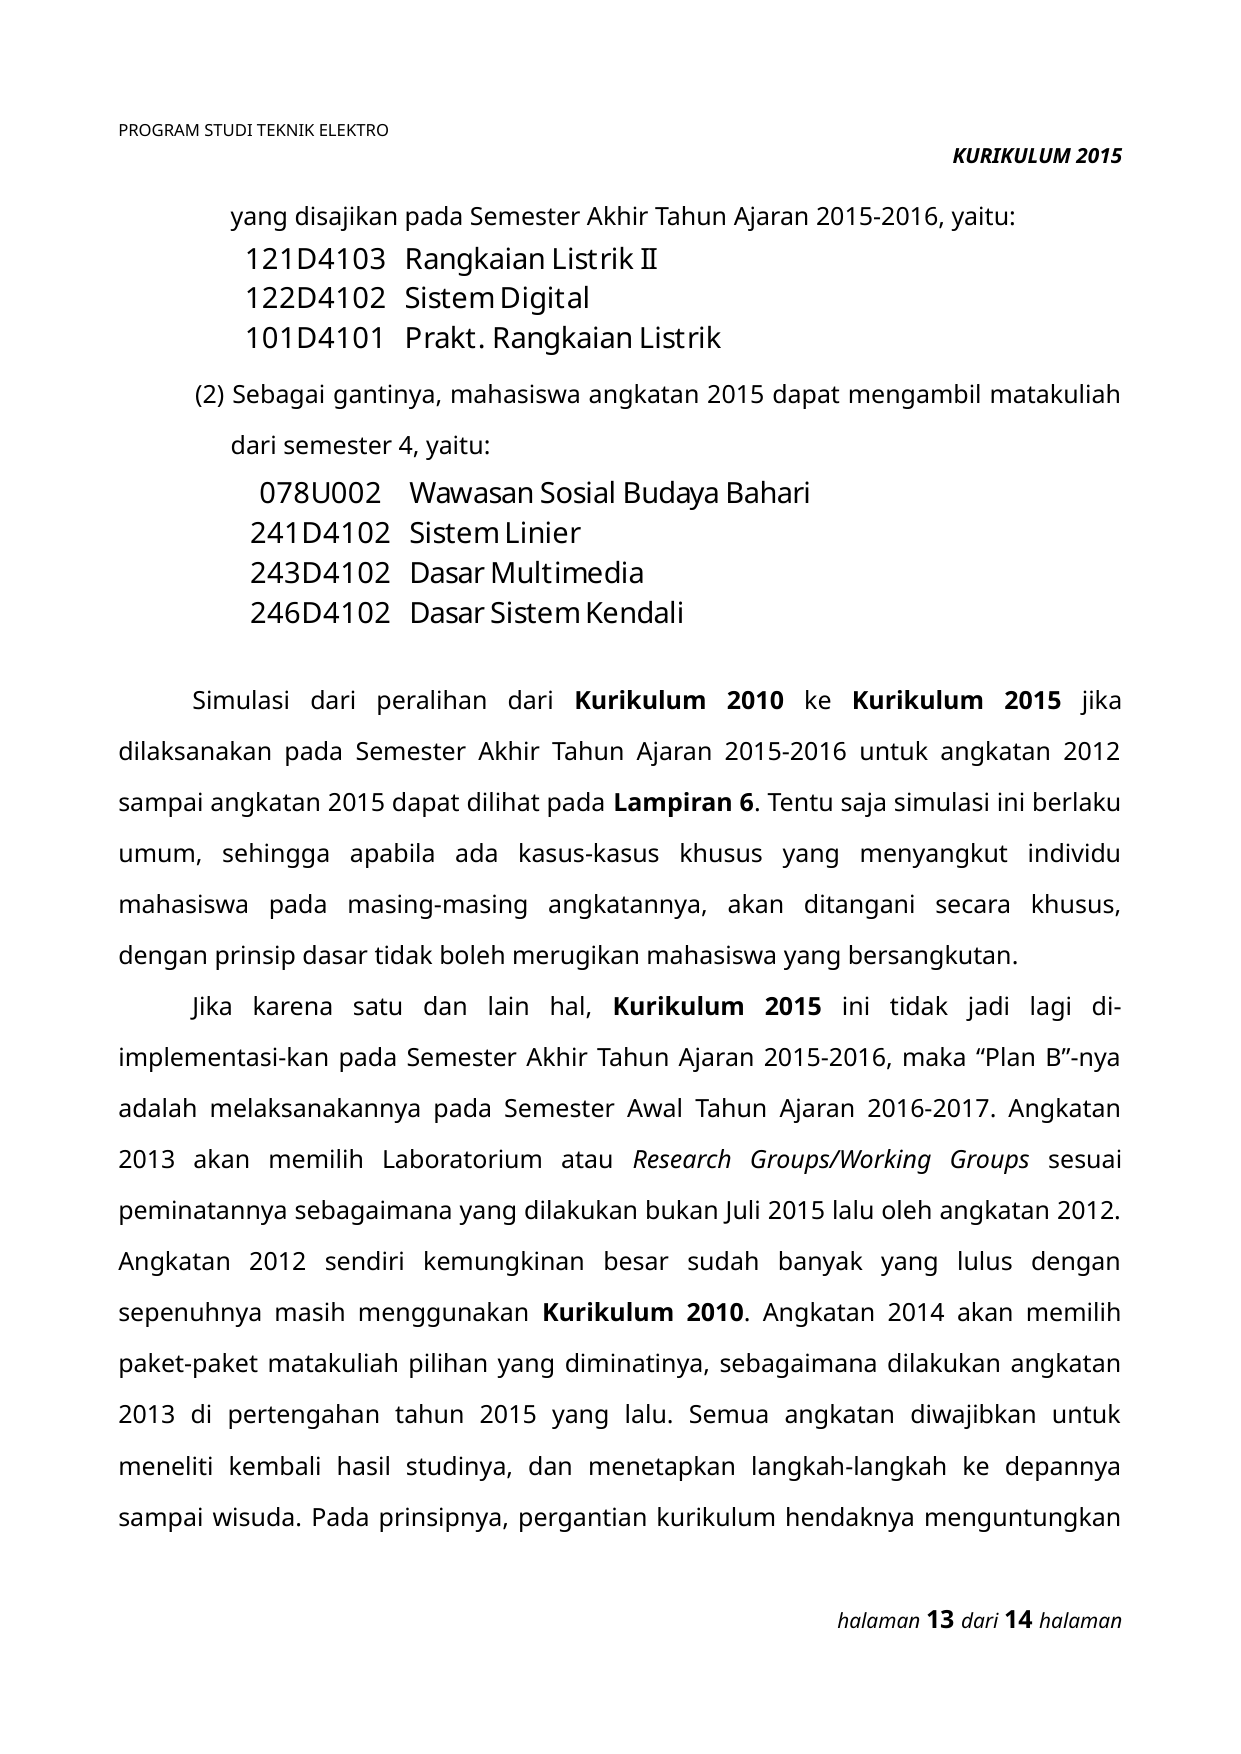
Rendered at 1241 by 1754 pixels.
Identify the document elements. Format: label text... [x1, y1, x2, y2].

text Jika karena satu dan lain hal, Kurikulum 2015 ini tidak jadi lagi di-implementasi-kan pada Semester Akhir Tahun Ajaran 2015-2016, maka “Plan B”-nya adalah melaksanakannya pada Semester Awal Tahun Ajaran 2016-2017. Angkatan 2013 akan memilih Laboratorium atau Research Groups/Working Groups sesuai peminatannya sebagaimana yang dilakukan bukan Juli 2015 lalu oleh angkatan 2012. Angkatan 2012 sendiri kemungkinan besar sudah banyak yang lulus dengan sepenuhnya masih menggunakan Kurikulum 2010. Angkatan 2014 akan memilih paket-paket matakuliah pilihan yang diminatinya, sebagaimana dilakukan angkatan 2013 di pertengahan tahun 2015 yang lalu. Semua angkatan diwajibkan untuk meneliti kembali hasil studinya, dan menetapkan langkah-langkah ke depannya sampai wisuda. Pada prinsipnya, pergantian kurikulum hendaknya menguntungkan [118, 989, 1122, 1533]
text (2) Sebagai gantinya, mahasiswa angkatan 2015 dapat mengambil matakuliah dari semester 4, yaitu: [195, 344, 1122, 461]
text Simulasi dari peralihan dari Kurikulum 2010 ke Kurikulum 2015 jika dilaksanakan pada Semester Akhir Tahun Ajaran 2015-2016 untuk angkatan 2012 sampai angkatan 2015 dapat dilihat pada Lampiran 6. Tentu saja simulasi ini berlaku umum, sehingga apabila ada kasus-kasus khusus yang menyangkut individu mahasiswa pada masing-masing angkatannya, akan ditangani secara khusus, dengan prinsip dasar tidak boleh merugikan mahasiswa yang bersangkutan. [118, 682, 1122, 972]
text yang disajikan pada Semester Akhir Tahun Ajaran 2015-2016, yaitu: [195, 199, 1122, 233]
